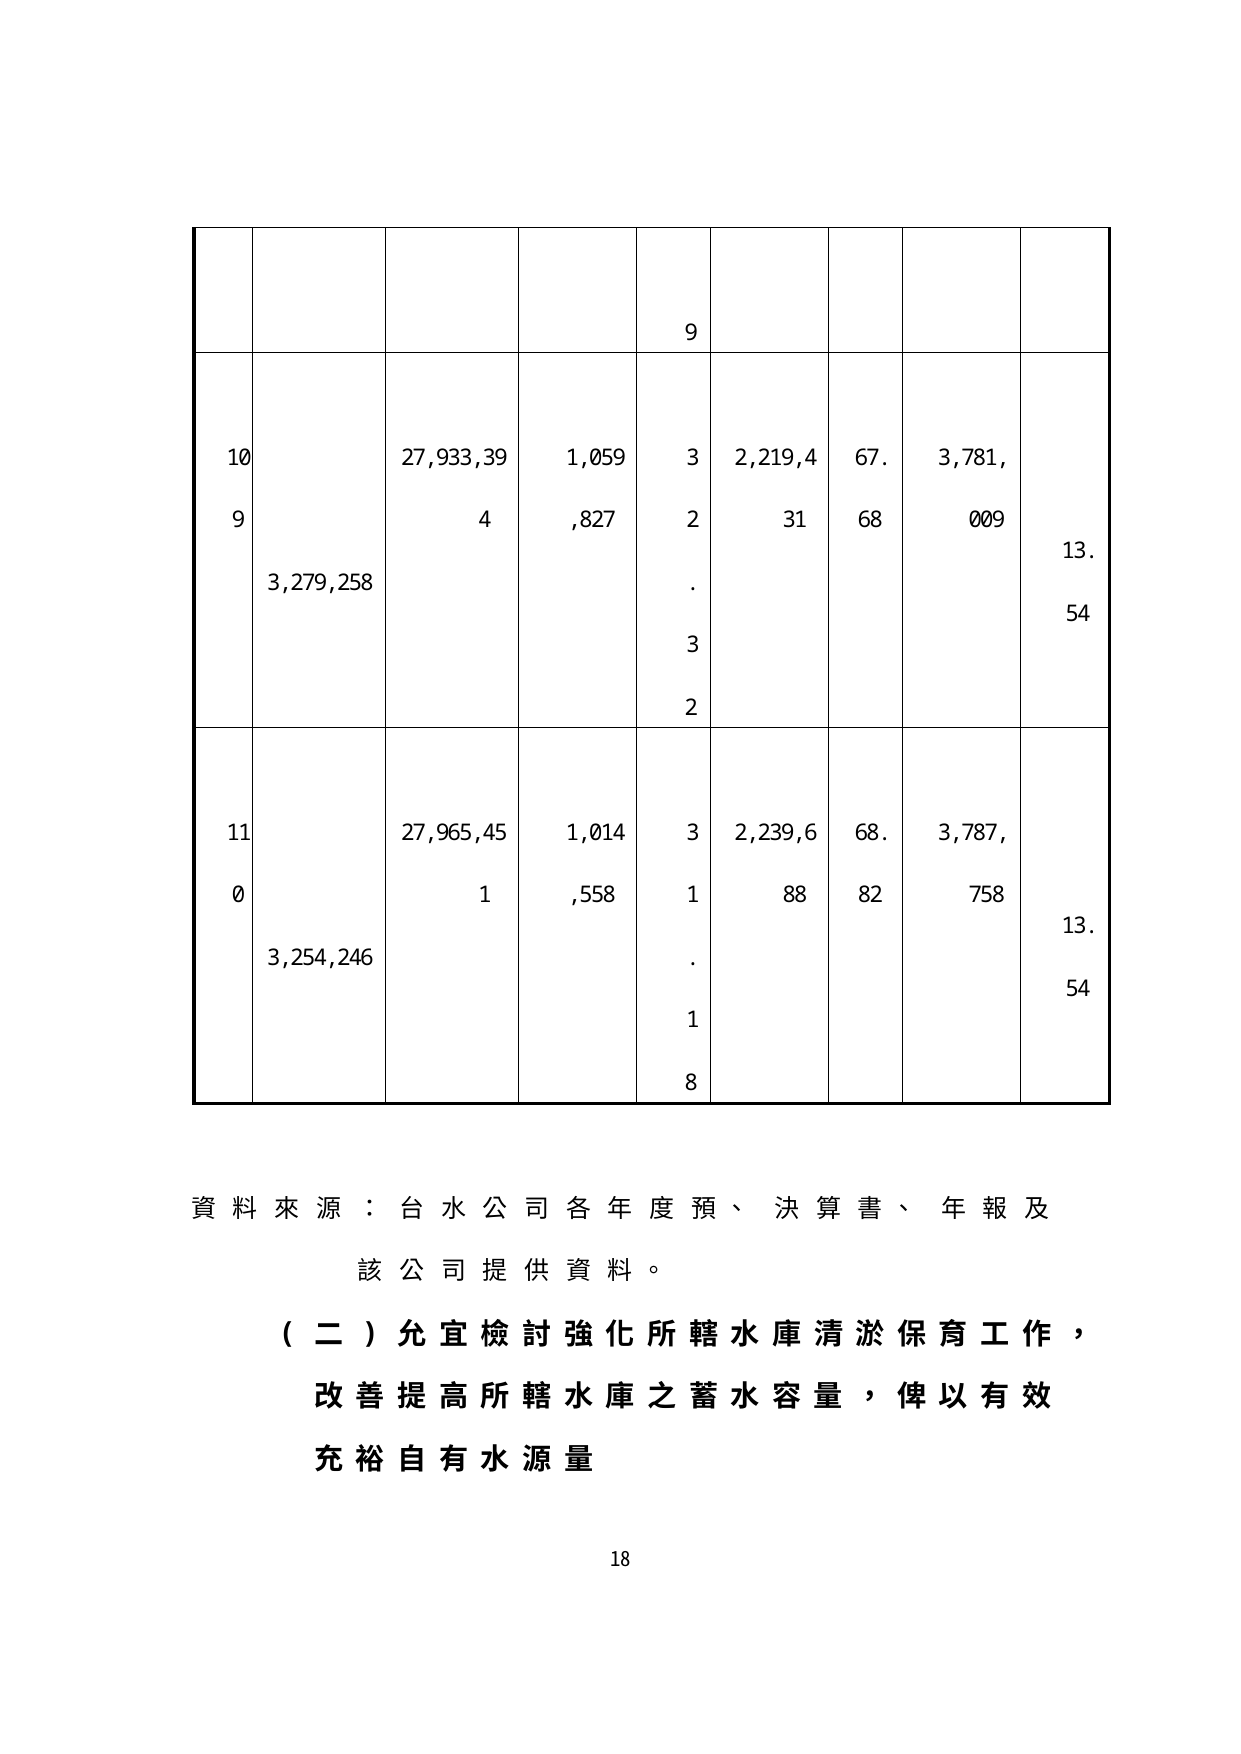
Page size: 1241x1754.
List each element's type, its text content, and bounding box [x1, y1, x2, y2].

text (二)允宜檢討強化所轄水庫清淤保育工作，改善提高所轄水庫之蓄水容量，俾以有效充裕自有水源量 [242, 1290, 1058, 1477]
table_cell 31.18 [637, 728, 710, 1102]
table_cell 27,933,394 [386, 353, 518, 727]
table_cell [386, 228, 518, 352]
table_cell [519, 228, 636, 352]
table_cell [253, 228, 385, 352]
table_cell 3,279,258 [253, 353, 385, 727]
table_cell 2,239,688 [711, 728, 828, 1102]
table_cell 27,965,451 [386, 728, 518, 1102]
table_cell 1,014,558 [519, 728, 636, 1102]
table_cell 13.54 [1021, 728, 1108, 1102]
table_cell 67.68 [829, 353, 902, 727]
text 資料來源：台水公司各年度預、決算書、年報及該公司提供資料。 [183, 1165, 1087, 1290]
table_cell 3,787,758 [903, 728, 1020, 1102]
table_cell 3,254,246 [253, 728, 385, 1102]
table_cell 110 [196, 728, 252, 1102]
table_cell [829, 228, 902, 352]
table_cell 109 [196, 353, 252, 727]
table_cell 2,219,431 [711, 353, 828, 727]
table_cell [711, 228, 828, 352]
table_cell 1,059,827 [519, 353, 636, 727]
table_cell [196, 228, 252, 352]
table_cell 13.54 [1021, 353, 1108, 727]
table_cell 32.32 [637, 353, 710, 727]
table_cell 68.82 [829, 728, 902, 1102]
table_cell 3,781,009 [903, 353, 1020, 727]
table_cell 9 [637, 228, 710, 352]
table_cell [1021, 228, 1108, 352]
table_cell [903, 228, 1020, 352]
